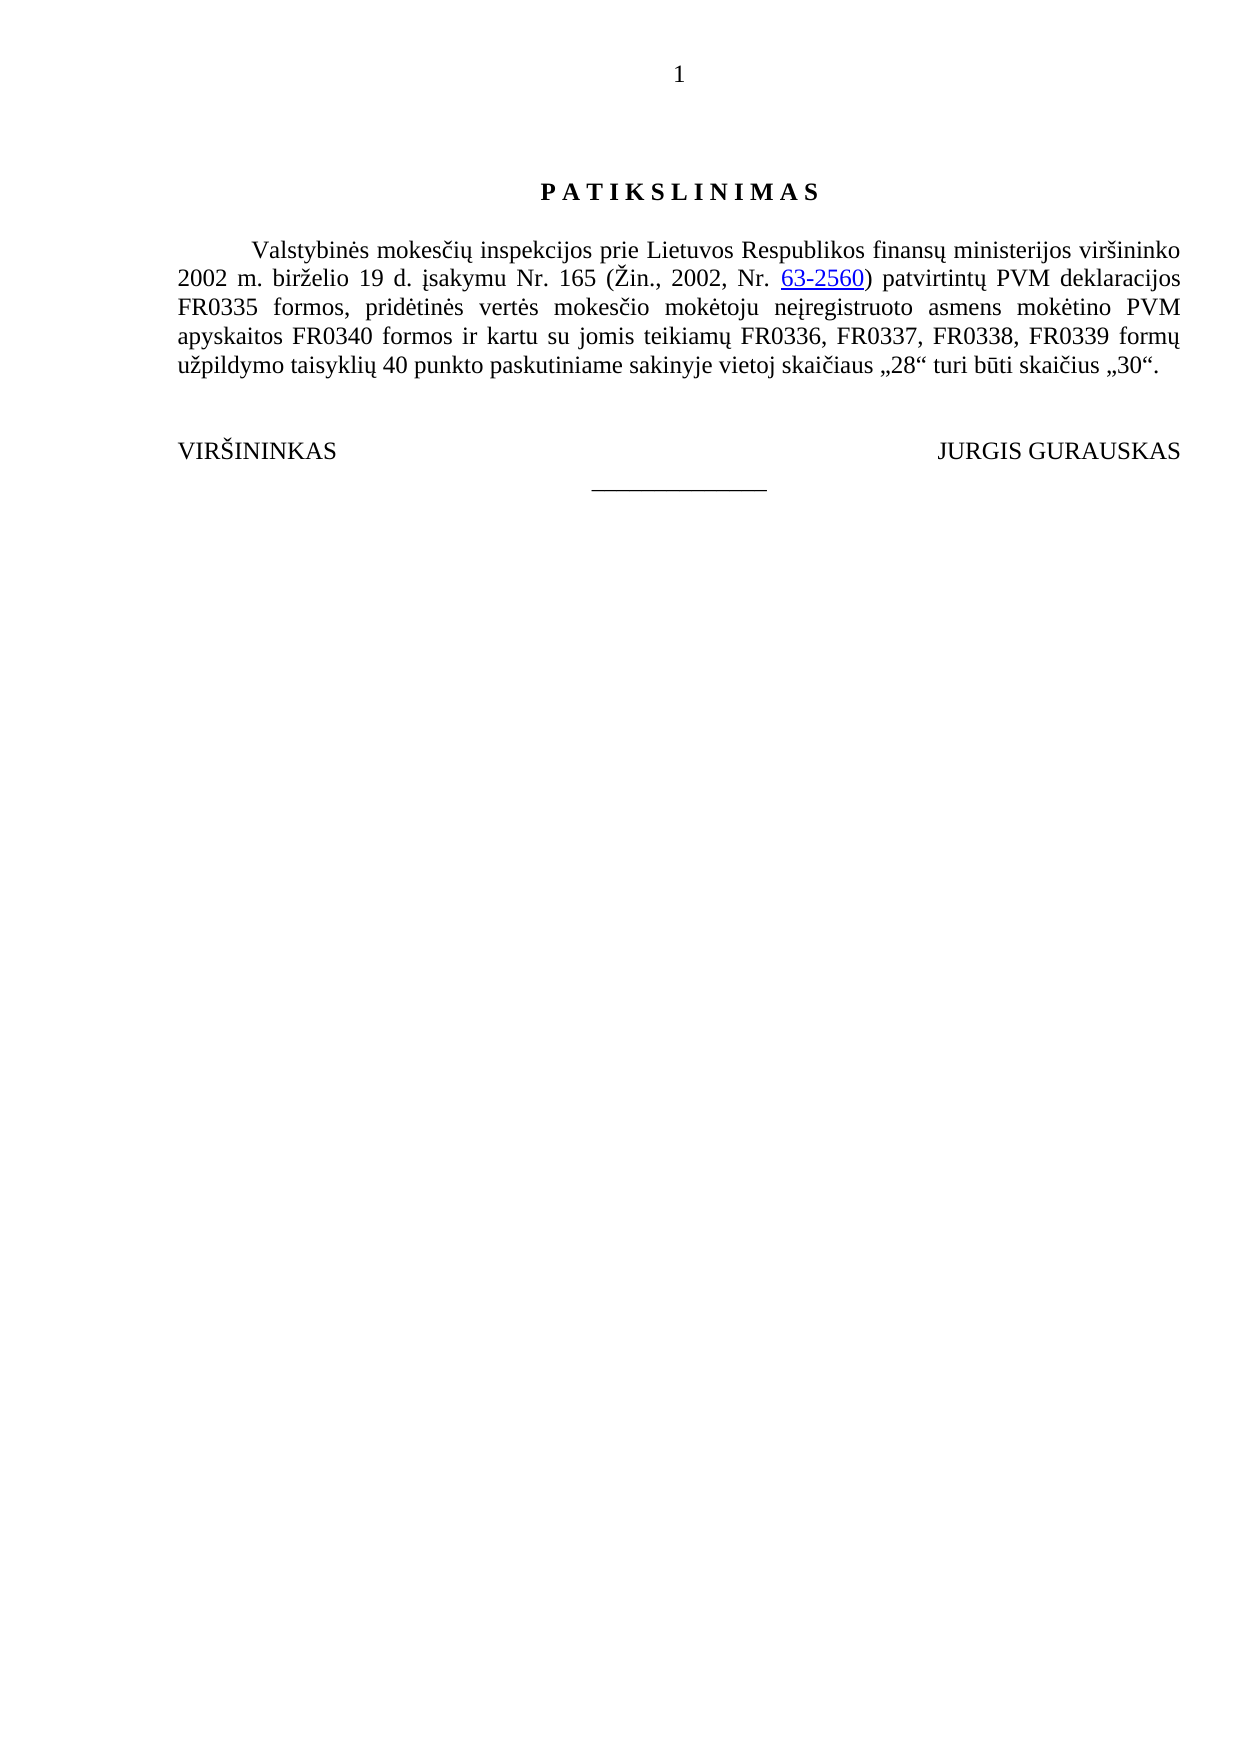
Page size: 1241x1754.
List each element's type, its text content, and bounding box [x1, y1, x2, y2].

text PATIKSLINIMAS [177, 177, 1181, 206]
text VIRŠININKAS JURGIS GURAUSKAS [177, 436, 1181, 465]
text ______________ [177, 465, 1181, 493]
text Valstybinės mokesčių inspekcijos prie Lietuvos Respublikos finansų ministerijos viršininko 2002 m. birželio 19 d. įsakymu Nr. 165 (Žin., 2002, Nr. 63-2560) patvirtintų PVM deklaracijos FR0335 formos, pridėtinės vertės mokesčio mokėtoju neįregistruoto asmens mokėtino PVM apyskaitos FR0340 formos ir kartu su jomis teikiamų FR0336, FR0337, FR0338, FR0339 formų užpildymo taisyklių 40 punkto paskutiniame sakinyje vietoj skaičiaus „28“ turi būti skaičius „30“. [177, 235, 1181, 378]
